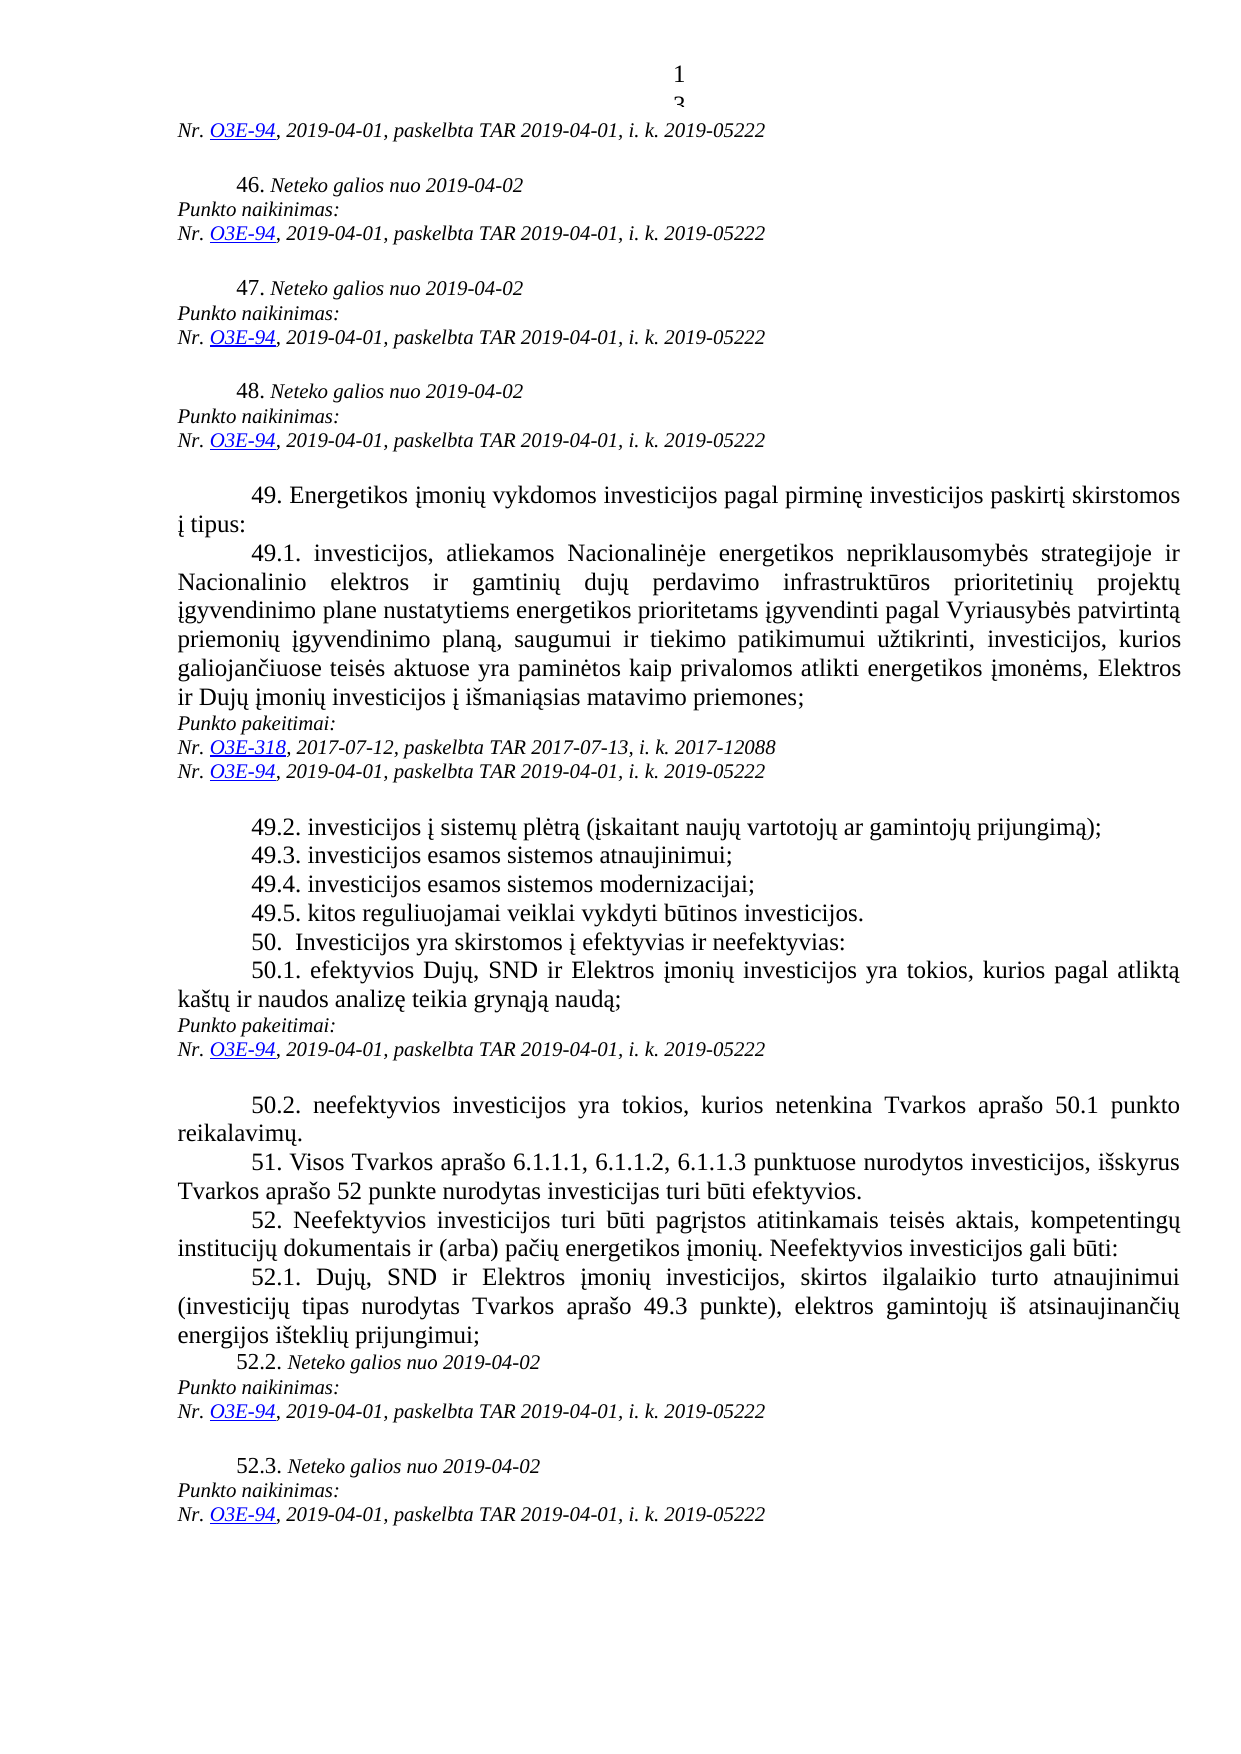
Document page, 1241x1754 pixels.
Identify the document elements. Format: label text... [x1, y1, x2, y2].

text 50.1. efektyvios Dujų, SND ir Elektros įmonių investicijos yra tokios, kurios pagal atliktą kaštų ir naudos analizę teikia grynąją naudą; [177, 955, 1181, 1013]
text Punkto pakeitimai: [177, 1013, 1181, 1037]
text 47. Neteko galios nuo 2019-04-02 [177, 274, 1181, 301]
text 52.1. Dujų, SND ir Elektros įmonių investicijos, skirtos ilgalaikio turto atnaujinimui (investicijų tipas nurodytas Tvarkos aprašo 49.3 punkte), elektros gamintojų iš atsinaujinančių energijos išteklių prijungimui; [177, 1262, 1181, 1348]
text 46. Neteko galios nuo 2019-04-02 [177, 171, 1181, 197]
text 49. Energetikos įmonių vykdomos investicijos pagal pirminę investicijos paskirtį skirstomos į tipus: [177, 481, 1181, 538]
text 49.3. investicijos esamos sistemos atnaujinimui; [177, 840, 1181, 869]
text Nr. O3E-94, 2019-04-01, paskelbta TAR 2019-04-01, i. k. 2019-05222 [177, 324, 1181, 349]
text Nr. O3E-94, 2019-04-01, paskelbta TAR 2019-04-01, i. k. 2019-05222 [177, 118, 1181, 142]
text 48. Neteko galios nuo 2019-04-02 [177, 377, 1181, 404]
text Punkto naikinimas: [177, 1478, 1181, 1502]
text Nr. O3E-94, 2019-04-01, paskelbta TAR 2019-04-01, i. k. 2019-05222 [177, 428, 1181, 452]
text Punkto naikinimas: [177, 301, 1181, 324]
text 52.2. Neteko galios nuo 2019-04-02 [177, 1348, 1181, 1375]
text Nr. O3E-318, 2017-07-12, paskelbta TAR 2017-07-13, i. k. 2017-12088 [177, 735, 1181, 759]
text Punkto naikinimas: [177, 197, 1181, 221]
text 52. Neefektyvios investicijos turi būti pagrįstos atitinkamais teisės aktais, kompetentingų institucijų dokumentais ir (arba) pačių energetikos įmonių. Neefektyvios investicijos gali būti: [177, 1205, 1181, 1262]
text 50.2. neefektyvios investicijos yra tokios, kurios netenkina Tvarkos aprašo 50.1 punkto reikalavimų. [177, 1090, 1181, 1147]
text 52.3. Neteko galios nuo 2019-04-02 [177, 1452, 1181, 1478]
text 49.1. investicijos, atliekamos Nacionalinėje energetikos nepriklausomybės strategijoje ir Nacionalinio elektros ir gamtinių dujų perdavimo infrastruktūros prioritetinių projektų įgyvendinimo plane nustatytiems energetikos prioritetams įgyvendinti pagal Vyriausybės patvirtintą priemonių įgyvendinimo planą, saugumui ir tiekimo patikimumui užtikrinti, investicijos, kurios galiojančiuose teisės aktuose yra paminėtos kaip privalomos atlikti energetikos įmonėms, Elektros ir Dujų įmonių investicijos į išmaniąsias matavimo priemones; [177, 538, 1181, 711]
text Punkto naikinimas: [177, 404, 1181, 428]
text Nr. O3E-94, 2019-04-01, paskelbta TAR 2019-04-01, i. k. 2019-05222 [177, 1399, 1181, 1423]
text Punkto naikinimas: [177, 1375, 1181, 1399]
text Punkto pakeitimai: [177, 711, 1181, 735]
text 50. Investicijos yra skirstomos į efektyvias ir neefektyvias: [177, 927, 1181, 955]
text 49.5. kitos reguliuojamai veiklai vykdyti būtinos investicijos. [177, 898, 1181, 927]
text 49.4. investicijos esamos sistemos modernizacijai; [177, 869, 1181, 898]
text Nr. O3E-94, 2019-04-01, paskelbta TAR 2019-04-01, i. k. 2019-05222 [177, 1037, 1181, 1061]
text Nr. O3E-94, 2019-04-01, paskelbta TAR 2019-04-01, i. k. 2019-05222 [177, 759, 1181, 783]
text 49.2. investicijos į sistemų plėtrą (įskaitant naujų vartotojų ar gamintojų prijungimą); [177, 812, 1181, 840]
text Nr. O3E-94, 2019-04-01, paskelbta TAR 2019-04-01, i. k. 2019-05222 [177, 1502, 1181, 1526]
text 51. Visos Tvarkos aprašo 6.1.1.1, 6.1.1.2, 6.1.1.3 punktuose nurodytos investicijos, išskyrus Tvarkos aprašo 52 punkte nurodytas investicijas turi būti efektyvios. [177, 1147, 1181, 1205]
text Nr. O3E-94, 2019-04-01, paskelbta TAR 2019-04-01, i. k. 2019-05222 [177, 221, 1181, 245]
